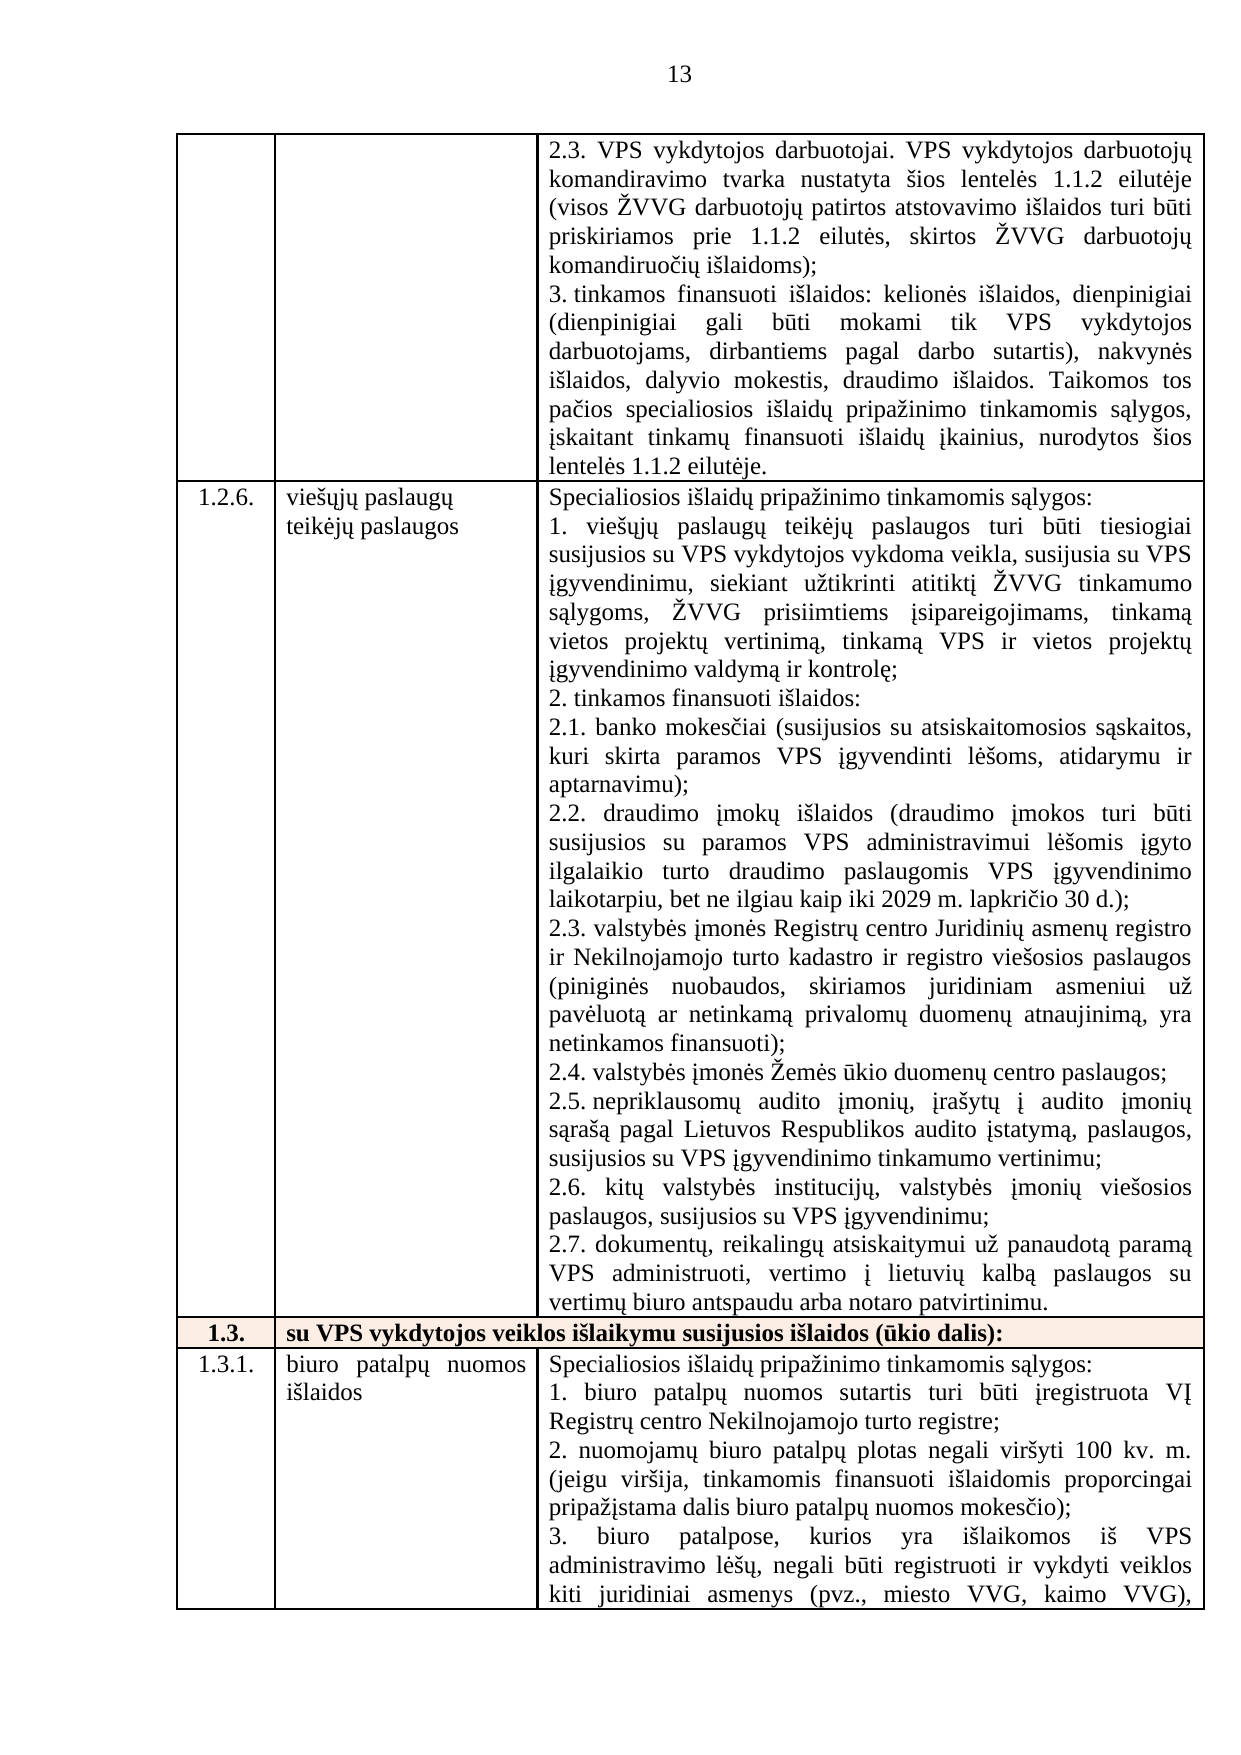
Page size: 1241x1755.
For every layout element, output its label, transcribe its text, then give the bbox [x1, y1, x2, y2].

table_cell 1.3. [178, 1318, 274, 1347]
table_cell 1.2.6. [178, 482, 274, 1316]
table_cell su VPS vykdytojos veiklos išlaikymu susijusios išlaidos (ūkio dalis): [276, 1318, 1203, 1347]
table_cell 2.3. VPS vykdytojos darbuotojai. VPS vykdytojos darbuotojų komandiravimo tvarka nustatyta šios lentelės 1.1.2 eilutėje (visos ŽVVG darbuotojų patirtos atstovavimo išlaidos turi būti priskiriamos prie 1.1.2 eilutės, skirtos ŽVVG darbuotojų komandiruočių išlaidoms); 3. tinkamos finansuoti išlaidos: kelionės išlaidos, dienpinigiai (dienpinigiai gali būti mokami tik VPS vykdytojos darbuotojams, dirbantiems pagal darbo sutartis), nakvynės išlaidos, dalyvio mokestis, draudimo išlaidos. Taikomos tos pačios specialiosios išlaidų pripažinimo tinkamomis sąlygos, įskaitant tinkamų finansuoti išlaidų įkainius, nurodytos šios lentelės 1.1.2 eilutėje. [539, 135, 1203, 480]
table_cell viešųjų paslaugų teikėjų paslaugos [276, 482, 536, 1316]
table_cell [276, 135, 536, 480]
table_cell 1.3.1. [178, 1349, 274, 1607]
table_cell [178, 135, 274, 480]
table_cell Specialiosios išlaidų pripažinimo tinkamomis sąlygos: 1. biuro patalpų nuomos sutartis turi būti įregistruota VĮ Registrų centro Nekilnojamojo turto registre; 2. nuomojamų biuro patalpų plotas negali viršyti 100 kv. m. (jeigu viršija, tinkamomis finansuoti išlaidomis proporcingai pripažįstama dalis biuro patalpų nuomos mokesčio); 3. biuro patalpose, kurios yra išlaikomos iš VPS administravimo lėšų, negali būti registruoti ir vykdyti veiklos kiti juridiniai asmenys (pvz., miesto VVG, kaimo VVG), [539, 1349, 1203, 1607]
table_cell biuro patalpų nuomos išlaidos [276, 1349, 536, 1607]
table_cell Specialiosios išlaidų pripažinimo tinkamomis sąlygos: 1. viešųjų paslaugų teikėjų paslaugos turi būti tiesiogiai susijusios su VPS vykdytojos vykdoma veikla, susijusia su VPS įgyvendinimu, siekiant užtikrinti atitiktį ŽVVG tinkamumo sąlygoms, ŽVVG prisiimtiems įsipareigojimams, tinkamą vietos projektų vertinimą, tinkamą VPS ir vietos projektų įgyvendinimo valdymą ir kontrolę; 2. tinkamos finansuoti išlaidos: 2.1. banko mokesčiai (susijusios su atsiskaitomosios sąskaitos, kuri skirta paramos VPS įgyvendinti lėšoms, atidarymu ir aptarnavimu); 2.2. draudimo įmokų išlaidos (draudimo įmokos turi būti susijusios su paramos VPS administravimui lėšomis įgyto ilgalaikio turto draudimo paslaugomis VPS įgyvendinimo laikotarpiu, bet ne ilgiau kaip iki 2029 m. lapkričio 30 d.); 2.3. valstybės įmonės Registrų centro Juridinių asmenų registro ir Nekilnojamojo turto kadastro ir registro viešosios paslaugos (piniginės nuobaudos, skiriamos juridiniam asmeniui už pavėluotą ar netinkamą privalomų duomenų atnaujinimą, yra netinkamos finansuoti); 2.4. valstybės įmonės Žemės ūkio duomenų centro paslaugos; 2.5. nepriklausomų audito įmonių, įrašytų į audito įmonių sąrašą pagal Lietuvos Respublikos audito įstatymą, paslaugos, susijusios su VPS įgyvendinimo tinkamumo vertinimu; 2.6. kitų valstybės institucijų, valstybės įmonių viešosios paslaugos, susijusios su VPS įgyvendinimu; 2.7. dokumentų, reikalingų atsiskaitymui už panaudotą paramą VPS administruoti, vertimo į lietuvių kalbą paslaugos su vertimų biuro antspaudu arba notaro patvirtinimu. [539, 482, 1203, 1316]
